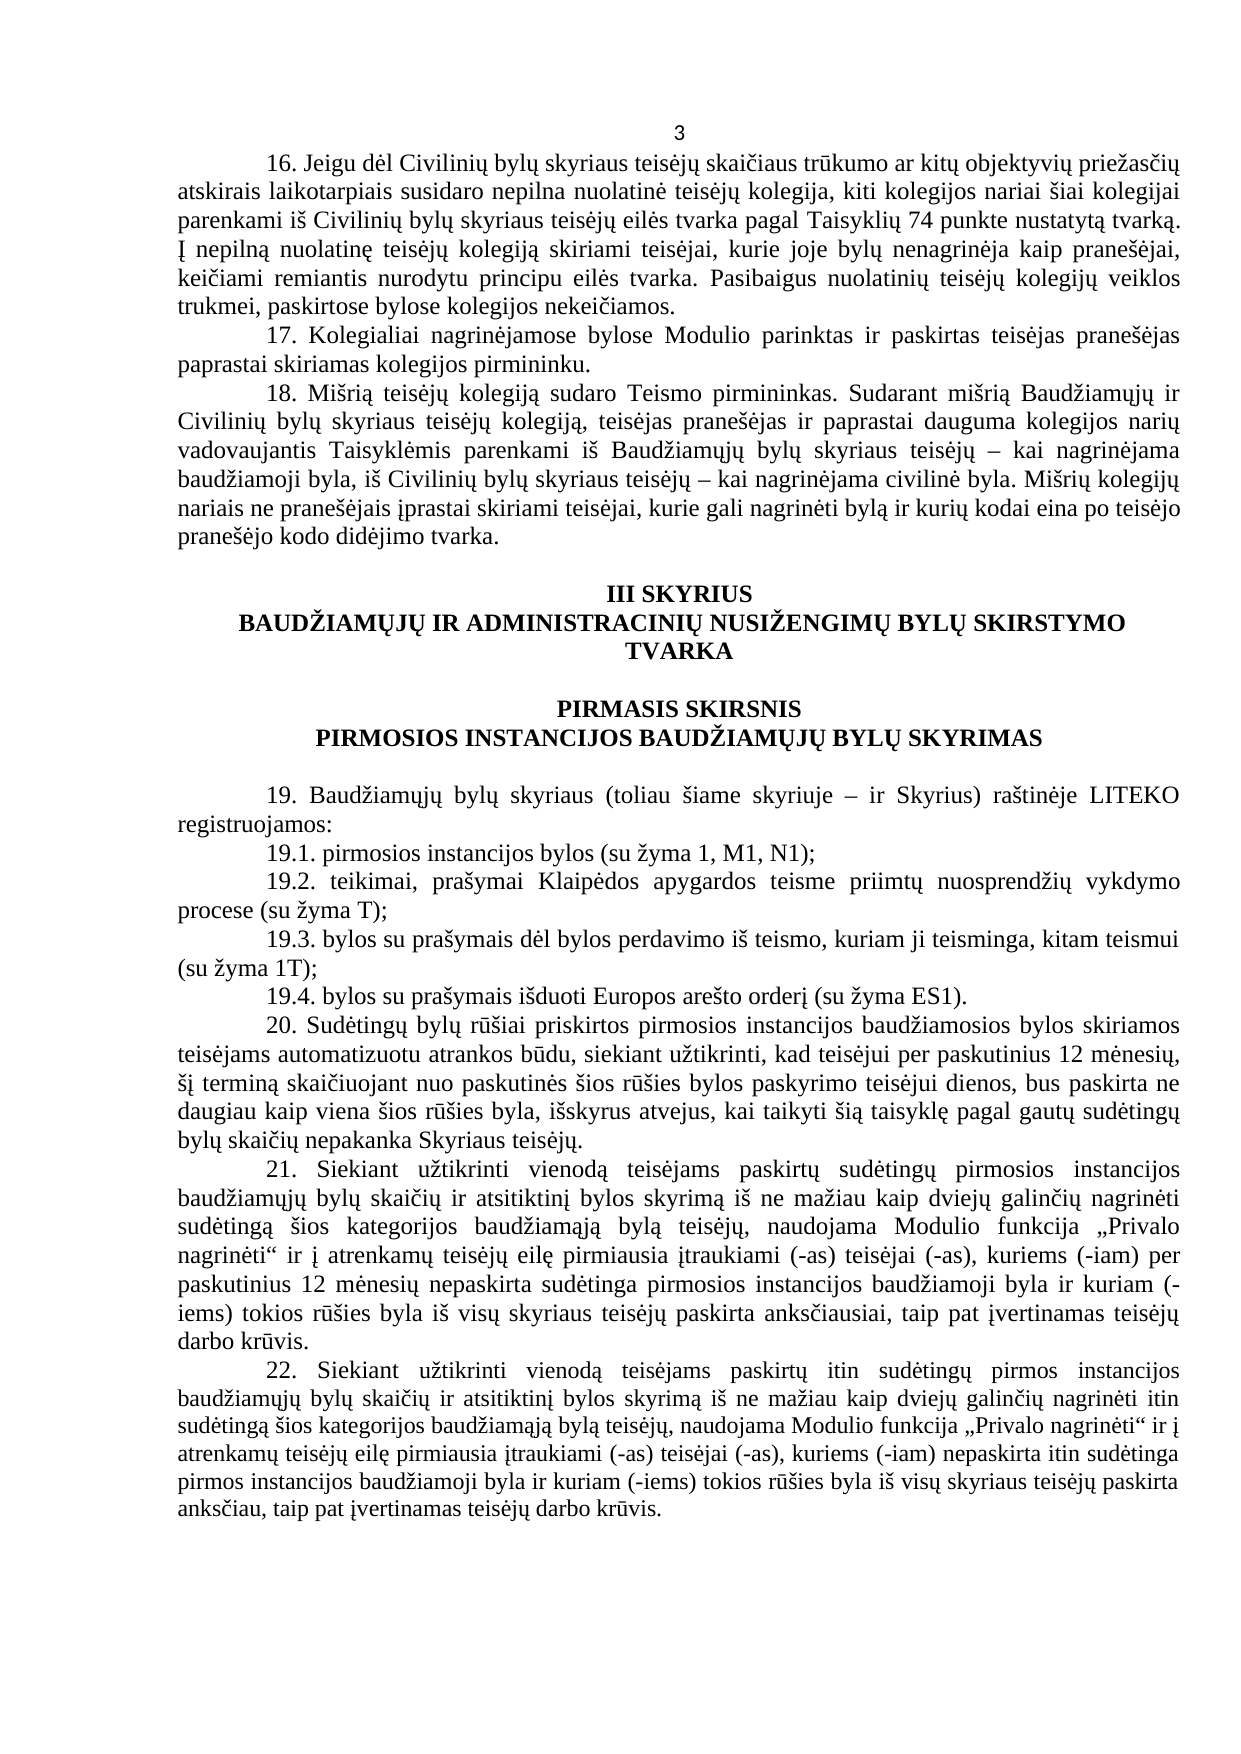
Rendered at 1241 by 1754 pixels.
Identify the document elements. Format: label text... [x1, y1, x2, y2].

text 19.4. bylos su prašymais išduoti Europos arešto orderį (su žyma ES1). [177, 981, 1181, 1010]
text BAUDŽIAMŲJŲ IR ADMINISTRACINIŲ NUSIŽENGIMŲ BYLŲ SKIRSTYMO TVARKA [177, 608, 1181, 665]
text 19.1. pirmosios instancijos bylos (su žyma 1, M1, N1); [177, 838, 1181, 866]
text III SKYRIUS [177, 579, 1181, 608]
text 18. Mišrią teisėjų kolegiją sudaro Teismo pirmininkas. Sudarant mišrią Baudžiamųjų ir Civilinių bylų skyriaus teisėjų kolegiją, teisėjas pranešėjas ir paprastai dauguma kolegijos narių vadovaujantis Taisyklėmis parenkami iš Baudžiamųjų bylų skyriaus teisėjų – kai nagrinėjama baudžiamoji byla, iš Civilinių bylų skyriaus teisėjų – kai nagrinėjama civilinė byla. Mišrių kolegijų nariais ne pranešėjais įprastai skiriami teisėjai, kurie gali nagrinėti bylą ir kurių kodai eina po teisėjo pranešėjo kodo didėjimo tvarka. [177, 378, 1181, 550]
text 19.3. bylos su prašymais dėl bylos perdavimo iš teismo, kuriam ji teisminga, kitam teismui (su žyma 1T); [177, 924, 1181, 981]
text 16. Jeigu dėl Civilinių bylų skyriaus teisėjų skaičiaus trūkumo ar kitų objektyvių priežasčių atskirais laikotarpiais susidaro nepilna nuolatinė teisėjų kolegija, kiti kolegijos nariai šiai kolegijai parenkami iš Civilinių bylų skyriaus teisėjų eilės tvarka pagal Taisyklių 74 punkte nustatytą tvarką. Į nepilną nuolatinę teisėjų kolegiją skiriami teisėjai, kurie joje bylų nenagrinėja kaip pranešėjai, keičiami remiantis nurodytu principu eilės tvarka. Pasibaigus nuolatinių teisėjų kolegijų veiklos trukmei, paskirtose bylose kolegijos nekeičiamos. [177, 148, 1181, 320]
text 19. Baudžiamųjų bylų skyriaus (toliau šiame skyriuje – ir Skyrius) raštinėje LITEKO registruojamos: [177, 780, 1181, 838]
text 19.2. teikimai, prašymai Klaipėdos apygardos teisme priimtų nuosprendžių vykdymo procese (su žyma T); [177, 866, 1181, 924]
text 21. Siekiant užtikrinti vienodą teisėjams paskirtų sudėtingų pirmosios instancijos baudžiamųjų bylų skaičių ir atsitiktinį bylos skyrimą iš ne mažiau kaip dviejų galinčių nagrinėti sudėtingą šios kategorijos baudžiamąją bylą teisėjų, naudojama Modulio funkcija „Privalo nagrinėti“ ir į atrenkamų teisėjų eilę pirmiausia įtraukiami (-as) teisėjai (-as), kuriems (-iam) per paskutinius 12 mėnesių nepaskirta sudėtinga pirmosios instancijos baudžiamoji byla ir kuriam (-iems) tokios rūšies byla iš visų skyriaus teisėjų paskirta anksčiausiai, taip pat įvertinamas teisėjų darbo krūvis. [177, 1154, 1181, 1355]
text 22. Siekiant užtikrinti vienodą teisėjams paskirtų itin sudėtingų pirmos instancijos baudžiamųjų bylų skaičių ir atsitiktinį bylos skyrimą iš ne mažiau kaip dviejų galinčių nagrinėti itin sudėtingą šios kategorijos baudžiamąją bylą teisėjų, naudojama Modulio funkcija „Privalo nagrinėti“ ir į atrenkamų teisėjų eilę pirmiausia įtraukiami (-as) teisėjai (-as), kuriems (-iam) nepaskirta itin sudėtinga pirmos instancijos baudžiamoji byla ir kuriam (-iems) tokios rūšies byla iš visų skyriaus teisėjų paskirta anksčiau, taip pat įvertinamas teisėjų darbo krūvis. [177, 1355, 1181, 1522]
text PIRMOSIOS INSTANCIJOS BAUDŽIAMŲJŲ BYLŲ SKYRIMAS [177, 723, 1181, 751]
text 20. Sudėtingų bylų rūšiai priskirtos pirmosios instancijos baudžiamosios bylos skiriamos teisėjams automatizuotu atrankos būdu, siekiant užtikrinti, kad teisėjui per paskutinius 12 mėnesių, šį terminą skaičiuojant nuo paskutinės šios rūšies bylos paskyrimo teisėjui dienos, bus paskirta ne daugiau kaip viena šios rūšies byla, išskyrus atvejus, kai taikyti šią taisyklę pagal gautų sudėtingų bylų skaičių nepakanka Skyriaus teisėjų. [177, 1010, 1181, 1154]
text PIRMASIS SKIRSNIS [177, 694, 1181, 723]
text 17. Kolegialiai nagrinėjamose bylose Modulio parinktas ir paskirtas teisėjas pranešėjas paprastai skiriamas kolegijos pirmininku. [177, 320, 1181, 378]
